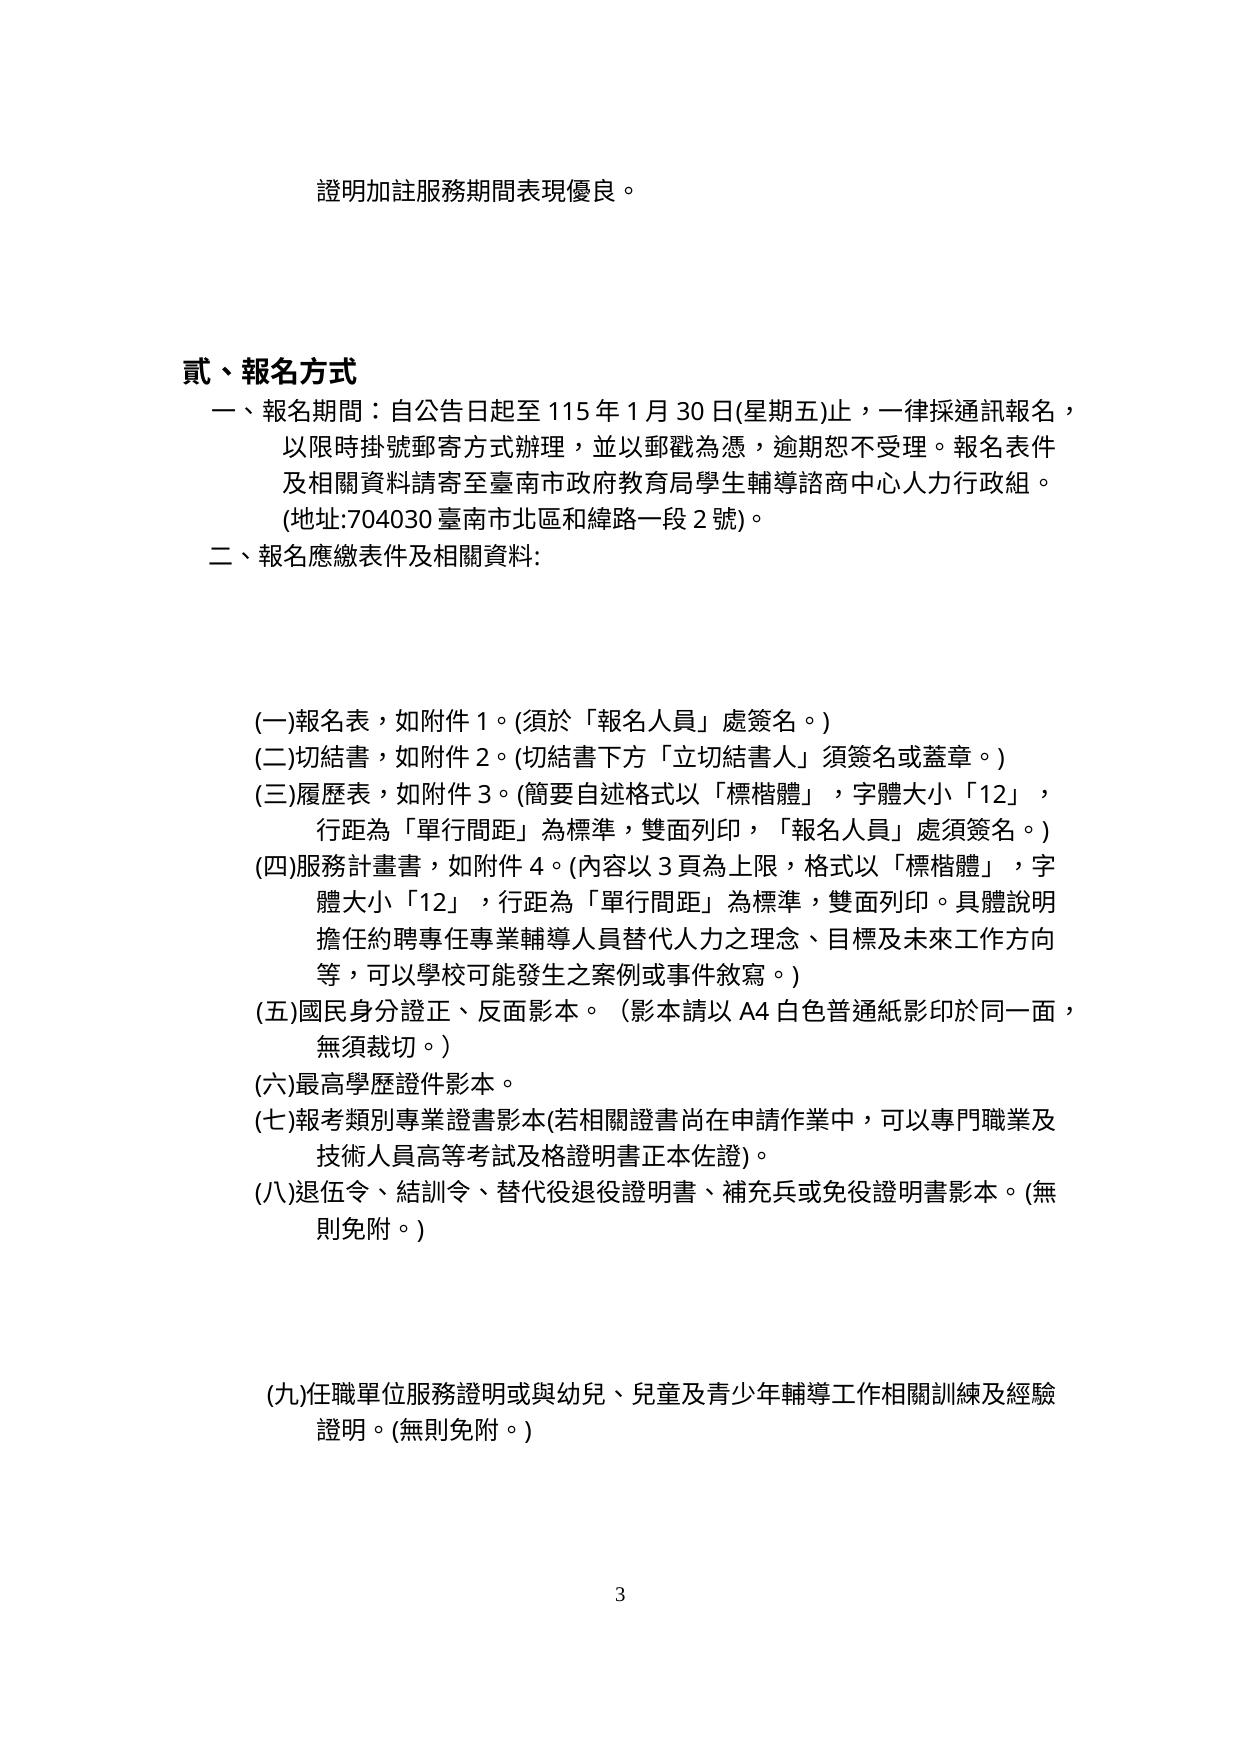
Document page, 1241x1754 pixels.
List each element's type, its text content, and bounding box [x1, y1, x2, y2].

text (四)服務計畫書，如附件4。(內容以3頁為上限，格式以「標楷體」，字體大小「12」，行距為「單行間距」為標準，雙面列印。具體說明擔任約聘專任專業輔導人員替代人力之理念、目標及未來工作方向等，可以學校可能發生之案例或事件敘寫。) [177, 847, 1122, 992]
text 貳、報名方式 [118, 284, 1122, 391]
text (六)最高學歷證件影本。 [177, 1064, 1122, 1100]
text (五)國民身分證正、反面影本。（影本請以A4白色普通紙影印於同一面，無須裁切。） [177, 992, 1122, 1064]
text 二、報名應繳表件及相關資料: [118, 536, 1122, 637]
text 證明加註服務期間表現優良。 [177, 106, 1122, 272]
text (七)報考類別專業證書影本(若相關證書尚在申請作業中，可以專門職業及技術人員高等考試及格證明書正本佐證)。 [177, 1100, 1122, 1173]
text 一、報名期間：自公告日起至115年1月30日(星期五)止，一律採通訊報名，以限時掛號郵寄方式辦理，並以郵戳為憑，逾期恕不受理。報名表件及相關資料請寄至臺南市政府教育局學生輔導諮商中心人力行政組。(地址:704030臺南市北區和緯路一段2號)。 [118, 391, 1122, 536]
text (九)任職單位服務證明或與幼兒、兒童及青少年輔導工作相關訓練及經驗證明。(無則免附。) [202, 1310, 1122, 1512]
text (二)切結書，如附件 2。(切結書下方「立切結書人」須簽名或蓋章。) [177, 738, 1122, 774]
text (一)報名表，如附件 1。(須於「報名人員」處簽名。) [177, 637, 1122, 738]
text (八)退伍令、結訓令、替代役退役證明書、補充兵或免役證明書影本。(無則免附。) [177, 1173, 1122, 1310]
text (三)履歷表，如附件3。(簡要自述格式以「標楷體」，字體大小「12」，行距為「單行間距」為標準，雙面列印，「報名人員」處須簽名。) [177, 774, 1122, 847]
